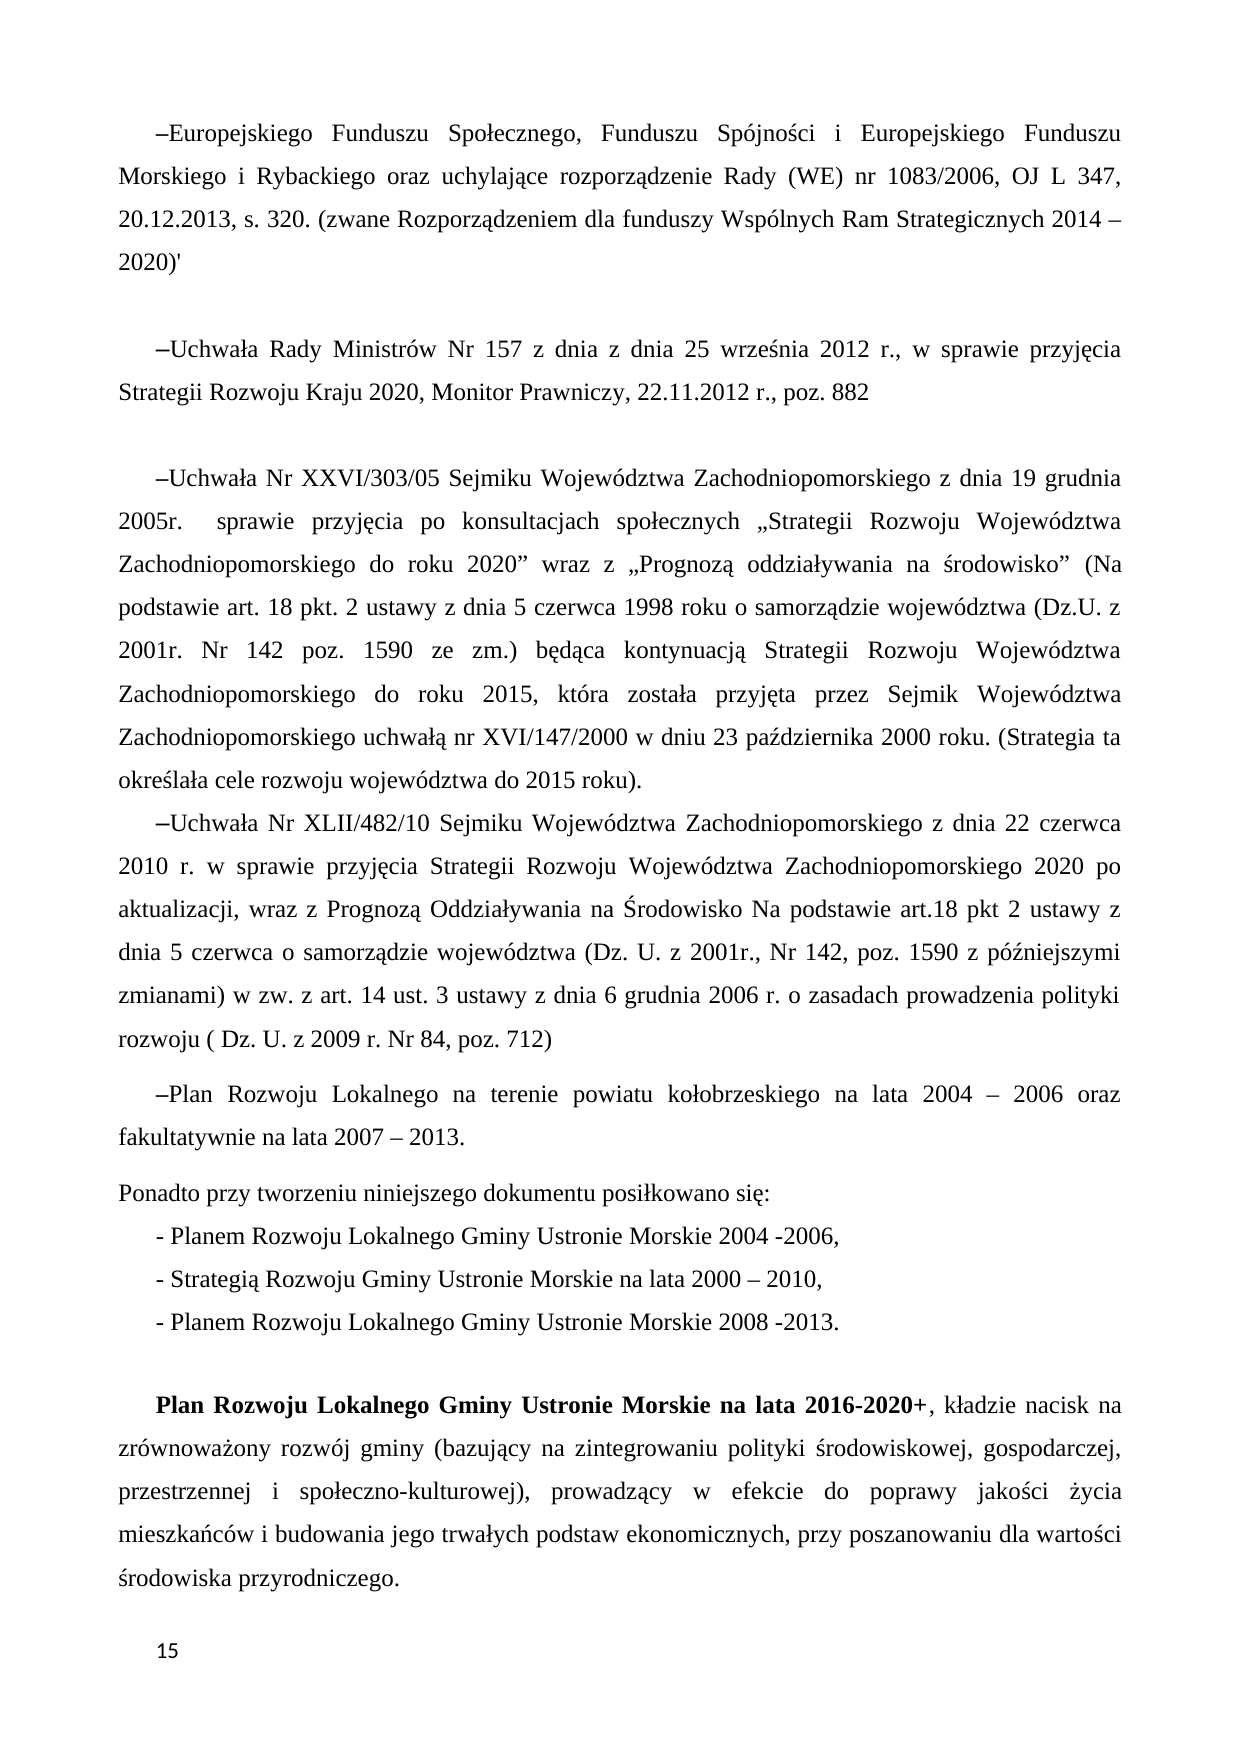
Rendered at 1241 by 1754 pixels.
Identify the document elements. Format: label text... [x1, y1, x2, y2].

list Uchwała Rady Ministrów Nr 157 z dnia z dnia 25 września 2012 r., w sprawie przyjęcia Strategii Rozwoju Kraju 2020, Monitor Prawniczy, 22.11.2012 r., poz. 882 [118, 334, 1122, 406]
text - Planem Rozwoju Lokalnego Gminy Ustronie Morskie 2004 -2006, [118, 1221, 1122, 1250]
text Plan Rozwoju Lokalnego Gminy Ustronie Morskie na lata 2016-2020+, kładzie nacisk na zrównoważony rozwój gminy (bazujący na zintegrowaniu polityki środowiskowej, gospodarczej, przestrzennej i społeczno-kulturowej), prowadzący w efekcie do poprawy jakości życia mieszkańców i budowania jego trwałych podstaw ekonomicznych, przy poszanowaniu dla wartości środowiska przyrodniczego. [118, 1390, 1122, 1591]
list Uchwała Nr XXVI/303/05 Sejmiku Województwa Zachodniopomorskiego z dnia 19 grudnia 2005r. sprawie przyjęcia po konsultacjach społecznych „Strategii Rozwoju Województwa Zachodniopomorskiego do roku 2020” wraz z „Prognozą oddziaływania na środowisko” (Na podstawie art. 18 pkt. 2 ustawy z dnia 5 czerwca 1998 roku o samorządzie województwa (Dz.U. z 2001r. Nr 142 poz. 1590 ze zm.) będąca kontynuacją Strategii Rozwoju Województwa Zachodniopomorskiego do roku 2015, która została przyjęta przez Sejmik Województwa Zachodniopomorskiego uchwałą nr XVI/147/2000 w dniu 23 października 2000 roku. (Strategia ta określała cele rozwoju województwa do 2015 roku). [118, 463, 1122, 794]
text Ponadto przy tworzeniu niniejszego dokumentu posiłkowano się: [118, 1178, 1122, 1207]
list Plan Rozwoju Lokalnego na terenie powiatu kołobrzeskiego na lata 2004 – 2006 oraz fakultatywnie na lata 2007 – 2013. [118, 1079, 1122, 1151]
text - Strategią Rozwoju Gminy Ustronie Morskie na lata 2000 – 2010, [118, 1264, 1122, 1293]
text - Planem Rozwoju Lokalnego Gminy Ustronie Morskie 2008 -2013. [118, 1307, 1122, 1336]
list Uchwała Nr XLII/482/10 Sejmiku Województwa Zachodniopomorskiego z dnia 22 czerwca 2010 r. w sprawie przyjęcia Strategii Rozwoju Województwa Zachodniopomorskiego 2020 po aktualizacji, wraz z Prognozą Oddziaływania na Środowisko Na podstawie art.18 pkt 2 ustawy z dnia 5 czerwca o samorządzie województwa (Dz. U. z 2001r., Nr 142, poz. 1590 z późniejszymi zmianami) w zw. z art. 14 ust. 3 ustawy z dnia 6 grudnia 2006 r. o zasadach prowadzenia polityki rozwoju ( Dz. U. z 2009 r. Nr 84, poz. 712) [118, 808, 1122, 1052]
list Europejskiego Funduszu Społecznego, Funduszu Spójności i Europejskiego Funduszu Morskiego i Rybackiego oraz uchylające rozporządzenie Rady (WE) nr 1083/2006, OJ L 347, 20.12.2013, s. 320. (zwane Rozporządzeniem dla funduszy Wspólnych Ram Strategicznych 2014 – 2020)' [118, 118, 1122, 276]
